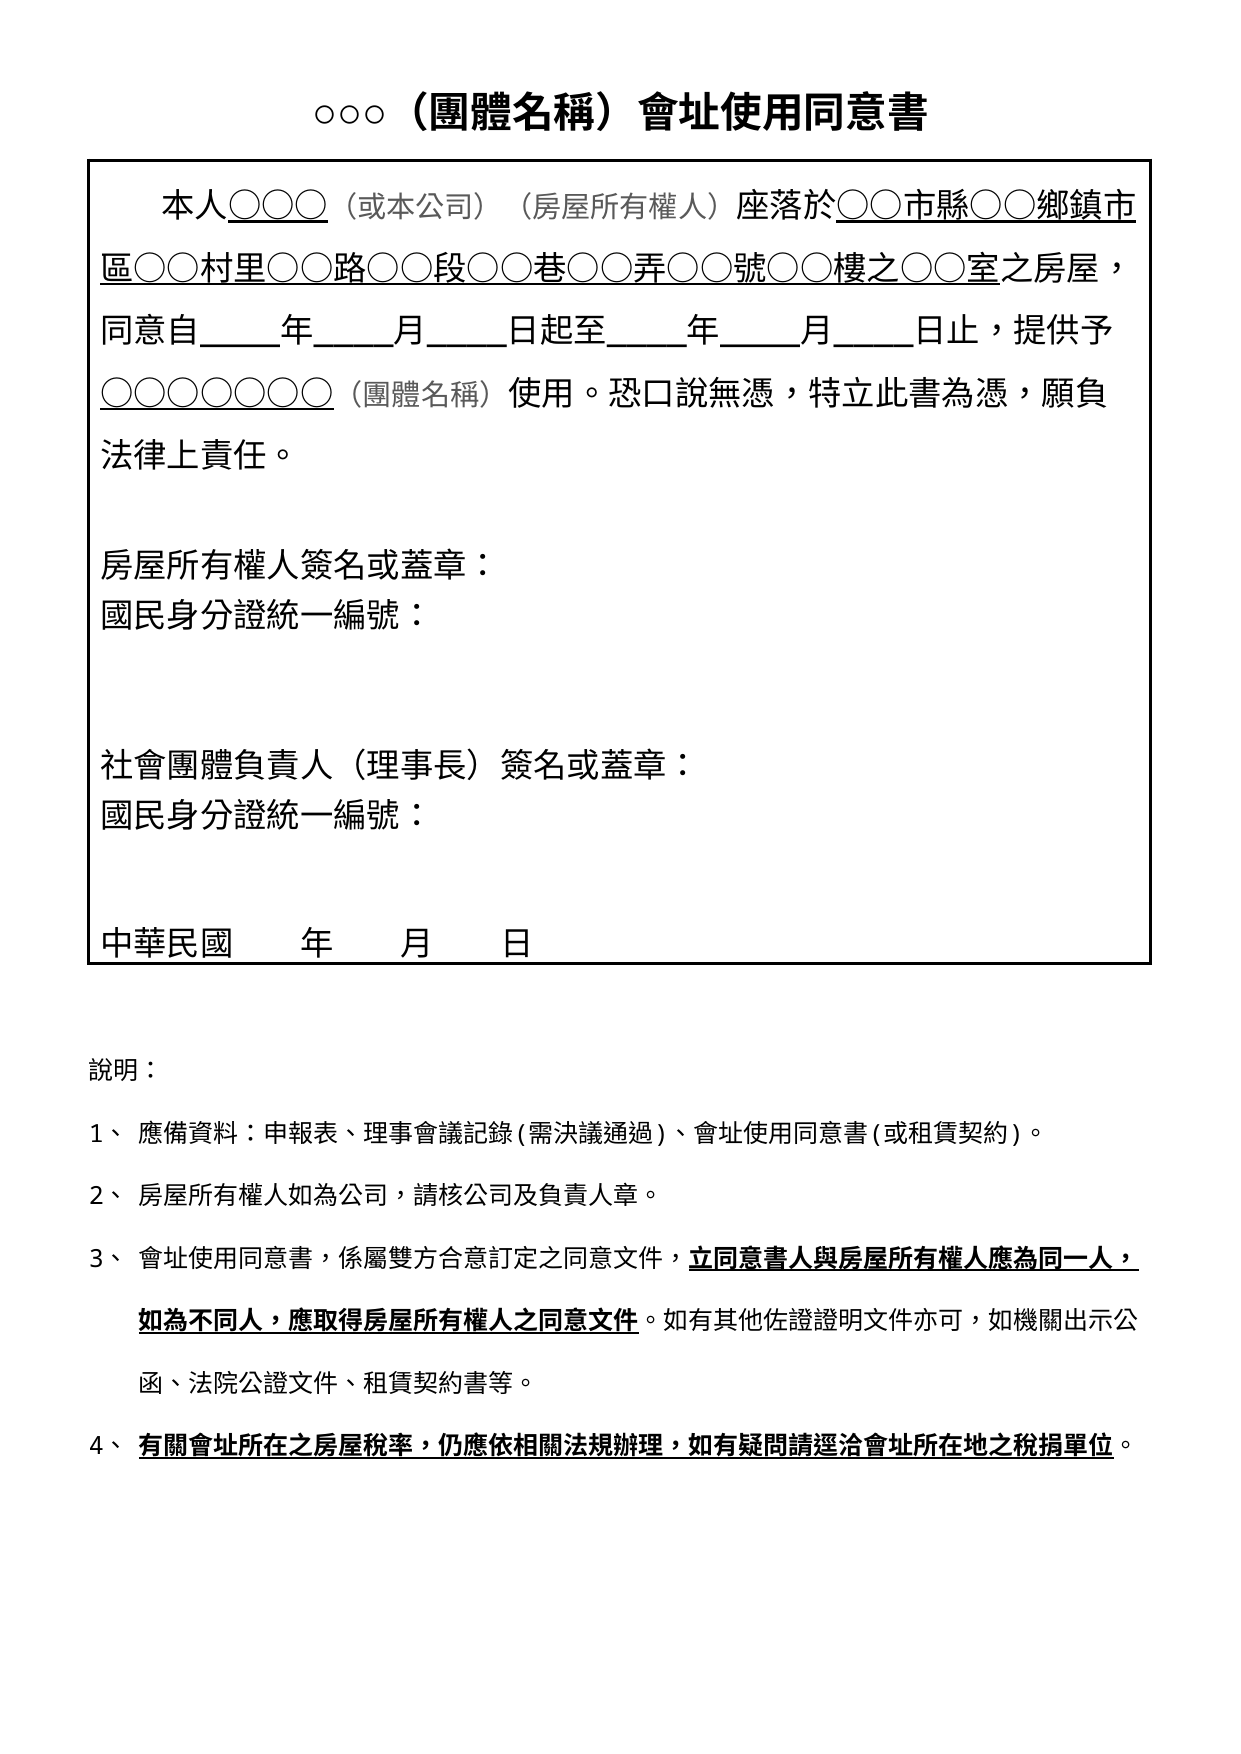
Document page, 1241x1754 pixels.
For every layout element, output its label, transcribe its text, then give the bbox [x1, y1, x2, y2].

text ○○○（團體名稱）會址使用同意書 [89, 79, 1152, 140]
list 有關會址所在之房屋稅率，仍應依相關法規辦理，如有疑問請逕洽會址所在地之稅捐單位。 [89, 1402, 1152, 1465]
list 會址使用同意書，係屬雙方合意訂定之同意文件，立同意書人與房屋所有權人應為同一人，如為不同人，應取得房屋所有權人之同意文件。如有其他佐證證明文件亦可，如機關出示公函、法院公證文件、租賃契約書等。 [89, 1215, 1152, 1402]
list 應備資料：申報表、理事會議記錄(需決議通過)、會址使用同意書(或租賃契約)。 [89, 1090, 1152, 1152]
list 房屋所有權人如為公司，請核公司及負責人章。 [89, 1152, 1152, 1215]
text 說明： [89, 1027, 1152, 1090]
table_header 本人○○○（或本公司）（房屋所有權人）座落於○○市縣○○鄉鎮市區○○村里○○路○○段○○巷○○弄○○號○○樓之○○室之房屋，同意自____年____月____日起至____年____月____日止，提供予○○○○○○○（團體名稱）使用。恐口說無憑，特立此書為憑，願負法律上責任。 房屋所有權人簽名或蓋章： 國民身分證統一編號： 社會團體負責人（理事長）簽名或蓋章： 國民身分證統一編號： 中華民國 年 月 日 [90, 162, 1149, 962]
